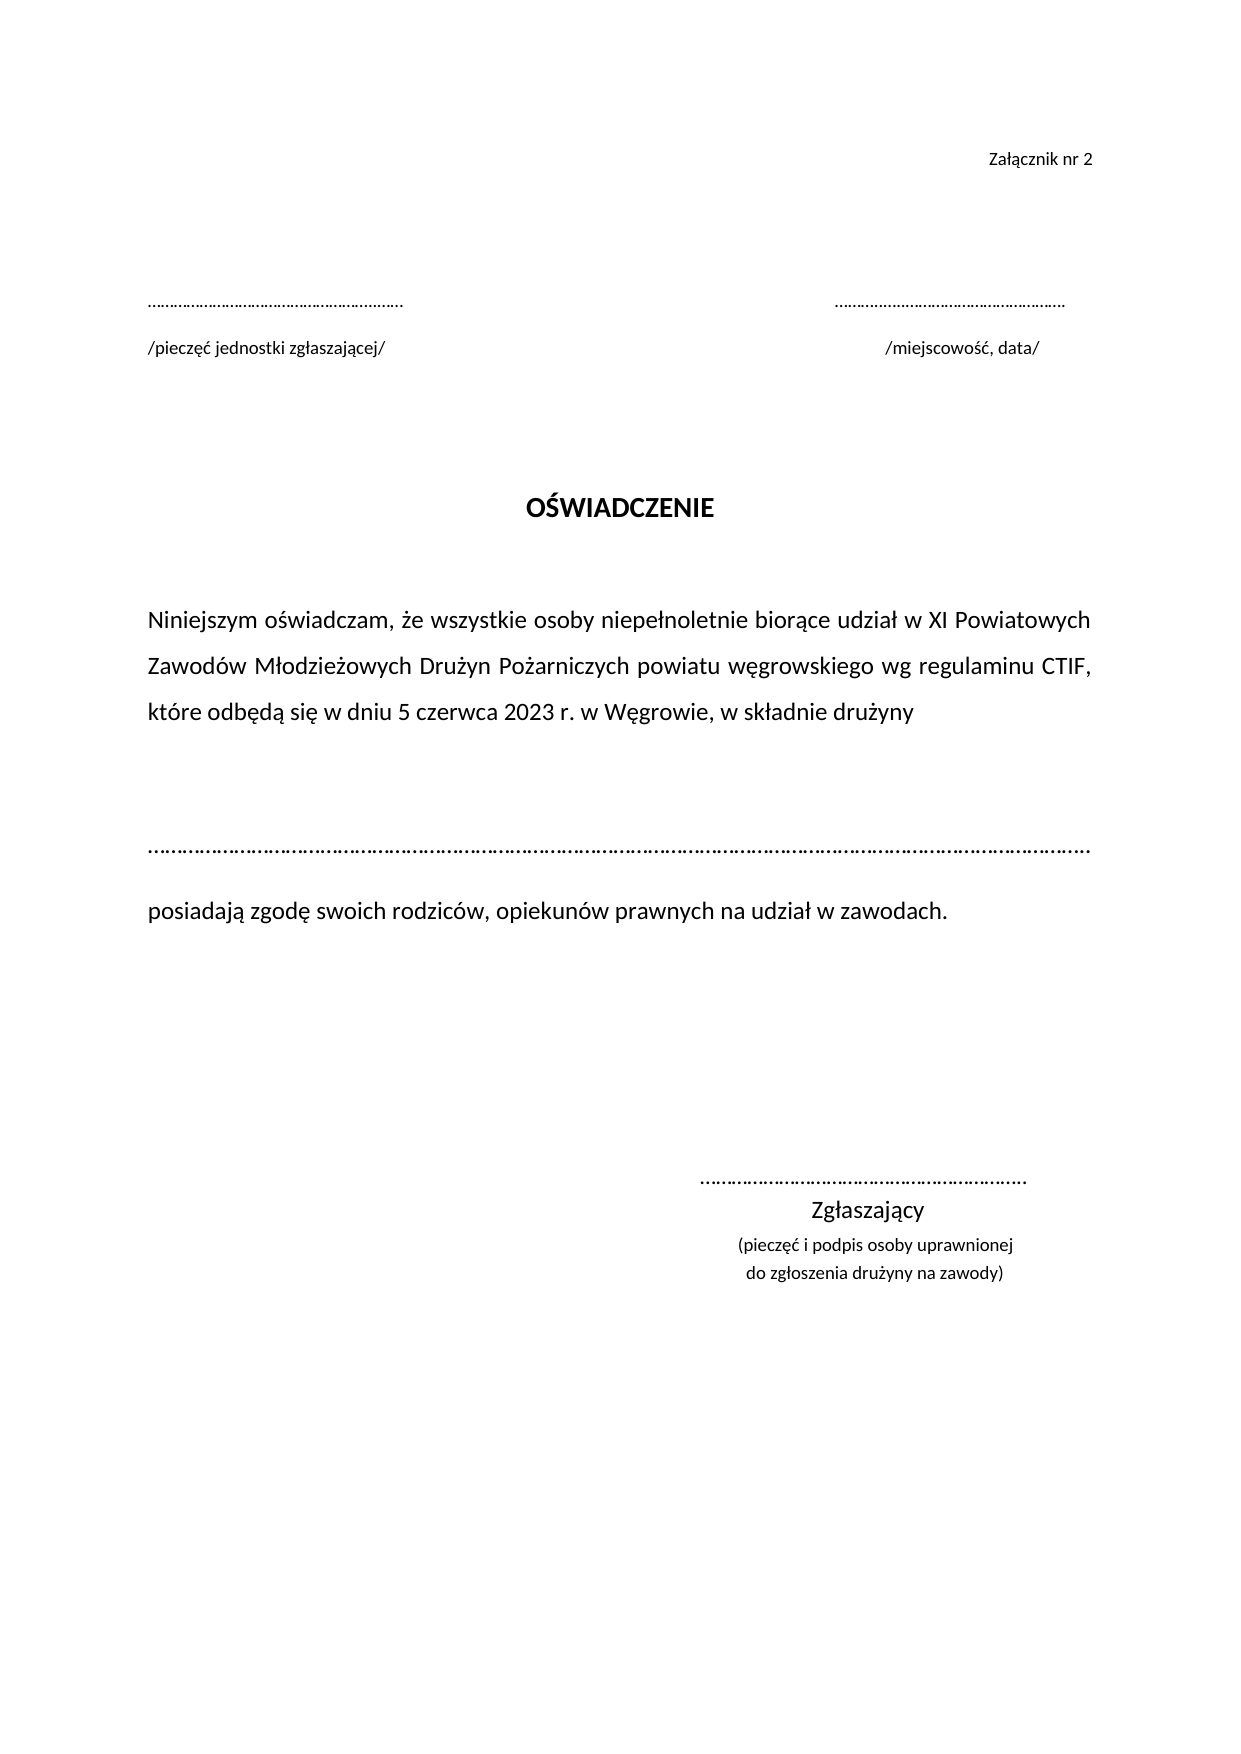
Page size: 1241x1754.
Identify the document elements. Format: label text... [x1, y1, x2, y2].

text /pieczęć jednostki zgłaszającej/ /miejscowość, data/ [148, 336, 1093, 359]
text OŚWIADCZENIE [148, 489, 1093, 525]
text Niniejszym oświadczam, że wszystkie osoby niepełnoletnie biorące udział w XI Powiatowych Zawodów Młodzieżowych Drużyn Pożarniczych powiatu węgrowskiego wg regulaminu CTIF, które odbędą się w dniu 5 czerwca 2023 r. w Węgrowie, w składnie drużyny [148, 604, 1093, 726]
text ……………………………………………..…… ………..…..………………………………. [148, 289, 1093, 312]
text Zgłaszający [148, 1194, 1093, 1224]
text (pieczęć i podpis osoby uprawnionej [148, 1229, 1093, 1257]
text do zgłoszenia drużyny na zawody) [148, 1261, 1093, 1284]
text posiadają zgodę swoich rodziców, opiekunów prawnych na udział w zawodach. [148, 896, 1093, 926]
text Załącznik nr 2 [148, 148, 1093, 171]
text ……………………………………………………………………………………………………………………………………………….. [148, 829, 1093, 859]
text …………………………………………………….. [148, 1162, 1093, 1190]
